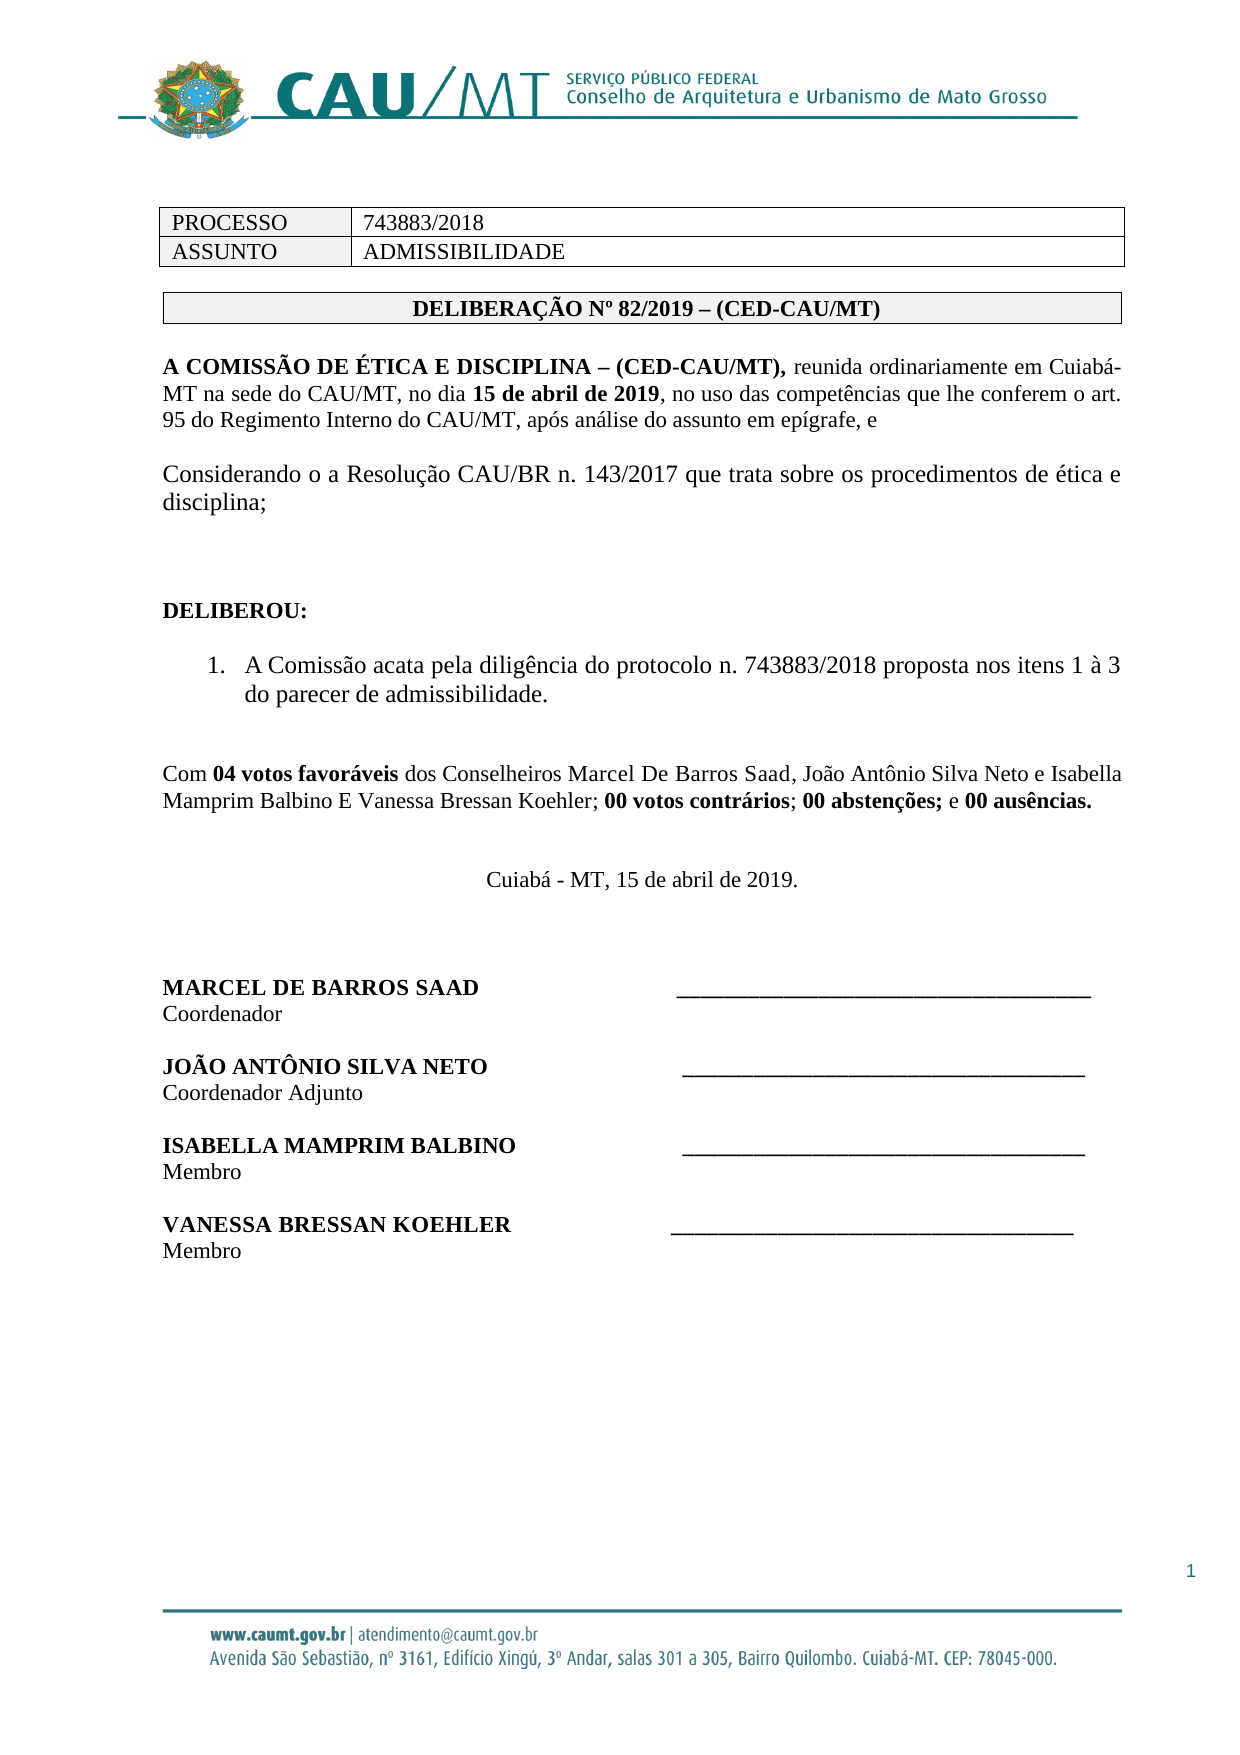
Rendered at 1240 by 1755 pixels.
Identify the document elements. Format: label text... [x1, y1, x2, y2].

table_cell ADMISSIBILIDADE [352, 237, 1124, 266]
table_header 743883/2018 [352, 208, 1124, 236]
text Coordenador [162, 1000, 1122, 1026]
text Membro [162, 1158, 1122, 1184]
text Com 04 votos favoráveis dos Conselheiros Marcel De Barros Saad, João Antônio Silva Neto e Isabella Mamprim Balbino E Vanessa Bressan Koehler; 00 votos contrários; 00 abstenções; e 00 ausências. [162, 761, 1122, 813]
text JOÃO ANTÔNIO SILVA NETO __________________________________ [162, 1053, 1122, 1079]
table_header PROCESSO [160, 208, 351, 236]
text Membro [162, 1237, 1122, 1264]
text vanessa bressan koehler __________________________________ [162, 1211, 1122, 1237]
text Cuiabá - MT, 15 de abril de 2019. [162, 866, 1122, 892]
list A Comissão acata pela diligência do protocolo n. 743883/2018 proposta nos itens 1 à 3 do parecer de admissibilidade. [207, 650, 1122, 708]
table_cell ASSUNTO [160, 237, 351, 266]
text Considerando o a Resolução CAU/BR n. 143/2017 que trata sobre os procedimentos de ética e disciplina; [162, 459, 1122, 516]
text A COMISSÃO DE ÉTICA E DISCIPLINA – (CED-CAU/MT), reunida ordinariamente em Cuiabá-MT na sede do CAU/MT, no dia 15 de abril de 2019, no uso das competências que lhe conferem o art. 95 do Regimento Interno do CAU/MT, após análise do assunto em epígrafe, e [162, 353, 1122, 432]
text ISABELLA MAMPRIM BALBINO __________________________________ [162, 1132, 1122, 1158]
text DELIBEROU: [162, 598, 1122, 624]
text marcel de barros saad ___________________________________ [162, 974, 1122, 1000]
text DELIBERAÇÃO Nº 82/2019 – (CED-CAU/MT) [164, 293, 1121, 323]
text Coordenador Adjunto [162, 1079, 1122, 1106]
